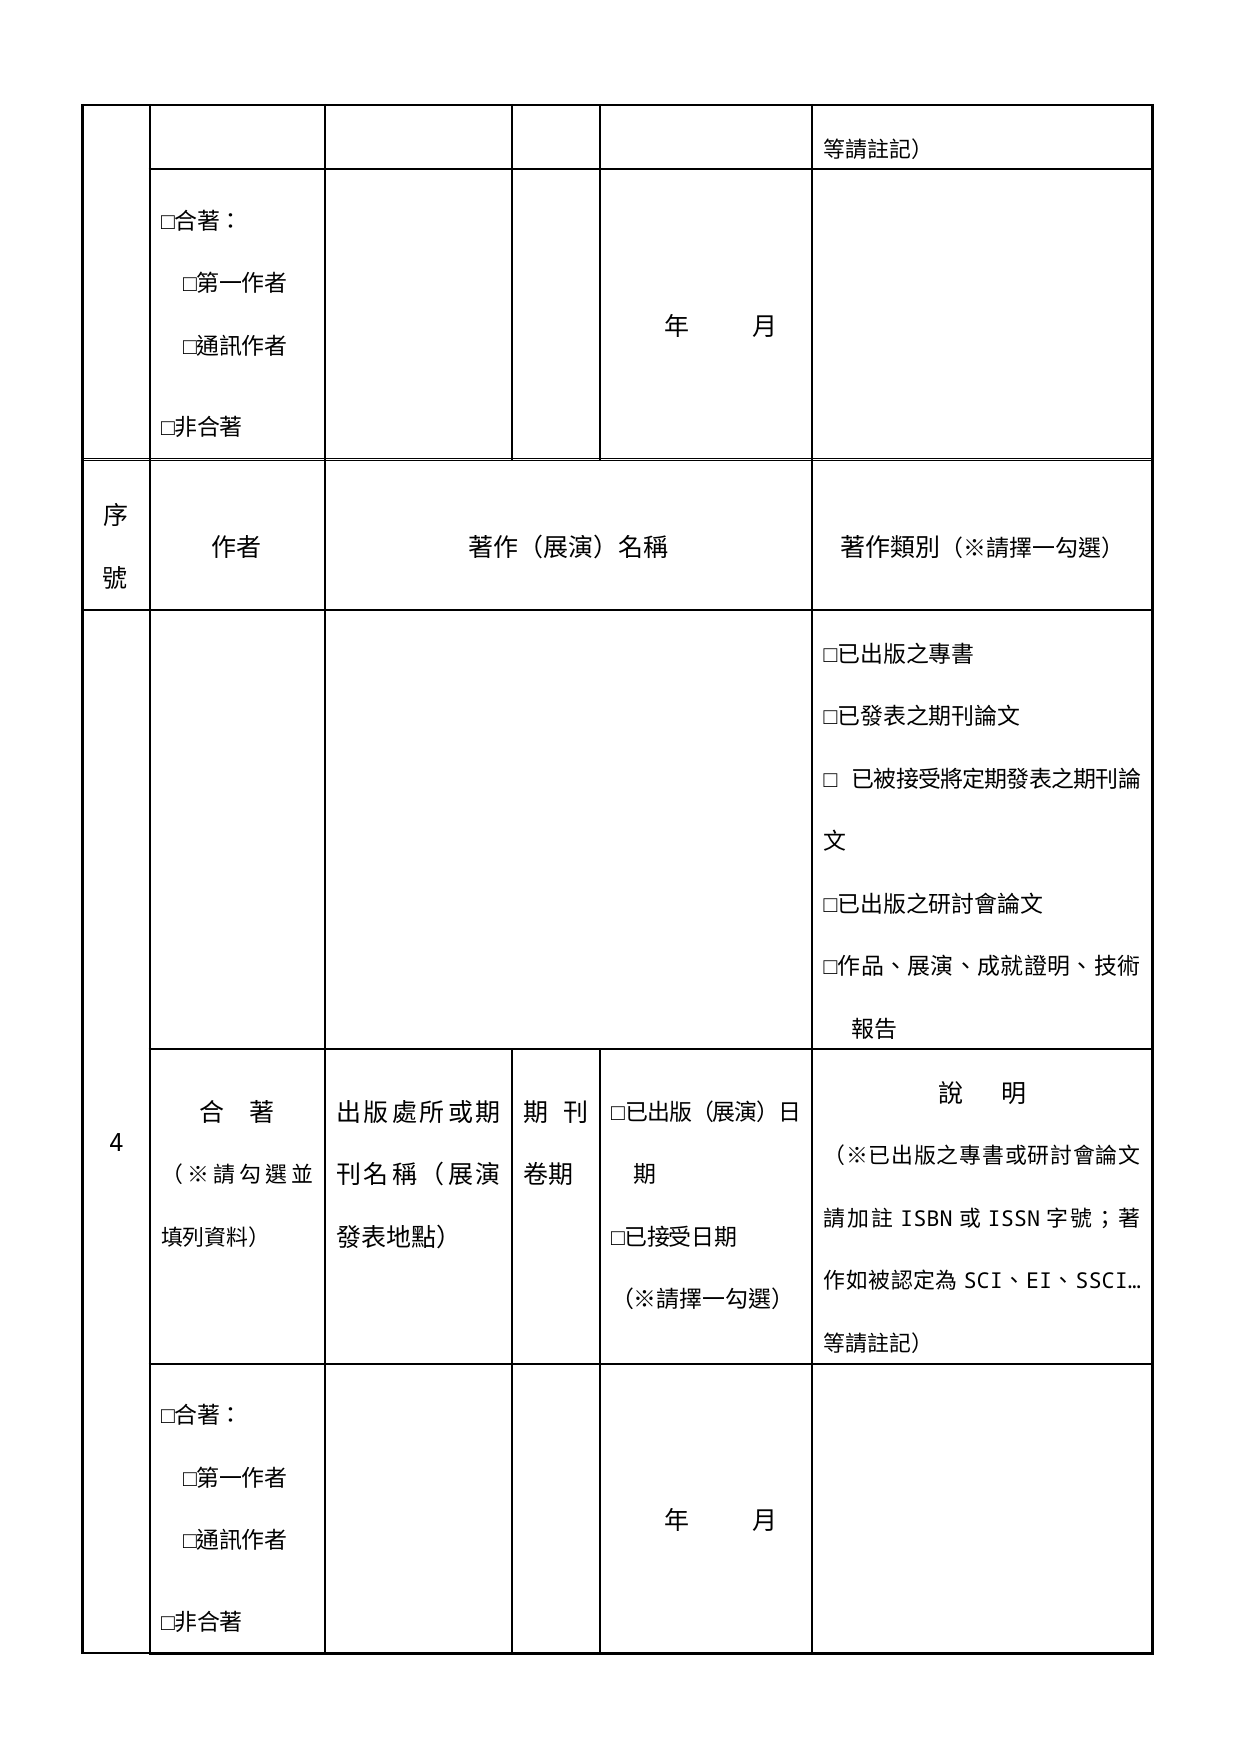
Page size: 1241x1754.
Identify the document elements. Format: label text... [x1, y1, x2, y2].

table_cell 著作類別（※請擇一勾選） [813, 461, 1151, 608]
table_cell 等請註記） [813, 106, 1151, 168]
table_cell [813, 170, 1151, 458]
table_cell [601, 106, 811, 168]
table_cell [326, 611, 811, 1048]
table_cell 期刊卷期 [513, 1050, 599, 1363]
table_cell [813, 1365, 1151, 1652]
table_cell 序號 [84, 461, 149, 608]
table_cell 說 明 （※已出版之專書或研討會論文請加註ISBN或ISSN字號；著作如被認定為SCI、EI、SSCI…等請註記） [813, 1050, 1151, 1363]
table_cell [84, 106, 149, 458]
table_cell 年 月 [601, 1365, 811, 1652]
table_cell □已出版（展演）日期 □已接受日期 （※請擇一勾選） [601, 1050, 811, 1363]
table_cell □合著： □第一作者 □通訊作者 □非合著 [151, 170, 324, 458]
table_cell 出版處所或期刊名稱（展演發表地點） [326, 1050, 511, 1363]
table_cell 作者 [151, 461, 324, 608]
table_cell [151, 611, 324, 1048]
table_cell [326, 106, 511, 168]
table_cell [513, 1365, 599, 1652]
table_cell [151, 106, 324, 168]
table_cell □已出版之專書 □已發表之期刊論文 □ 已被接受將定期發表之期刊論文 □已出版之研討會論文 □作品、展演、成就證明、技術報告 [813, 611, 1151, 1048]
table_cell □合著： □第一作者 □通訊作者 □非合著 [151, 1365, 324, 1652]
table_cell 4 [84, 611, 149, 1652]
table_cell [513, 170, 599, 458]
table_cell [326, 1365, 511, 1652]
table_cell 合 著 （※請勾選並填列資料） [151, 1050, 324, 1363]
table_cell [513, 106, 599, 168]
table_cell 年 月 [601, 170, 811, 458]
table_cell [326, 170, 511, 458]
table_cell 著作（展演）名稱 [326, 461, 811, 608]
